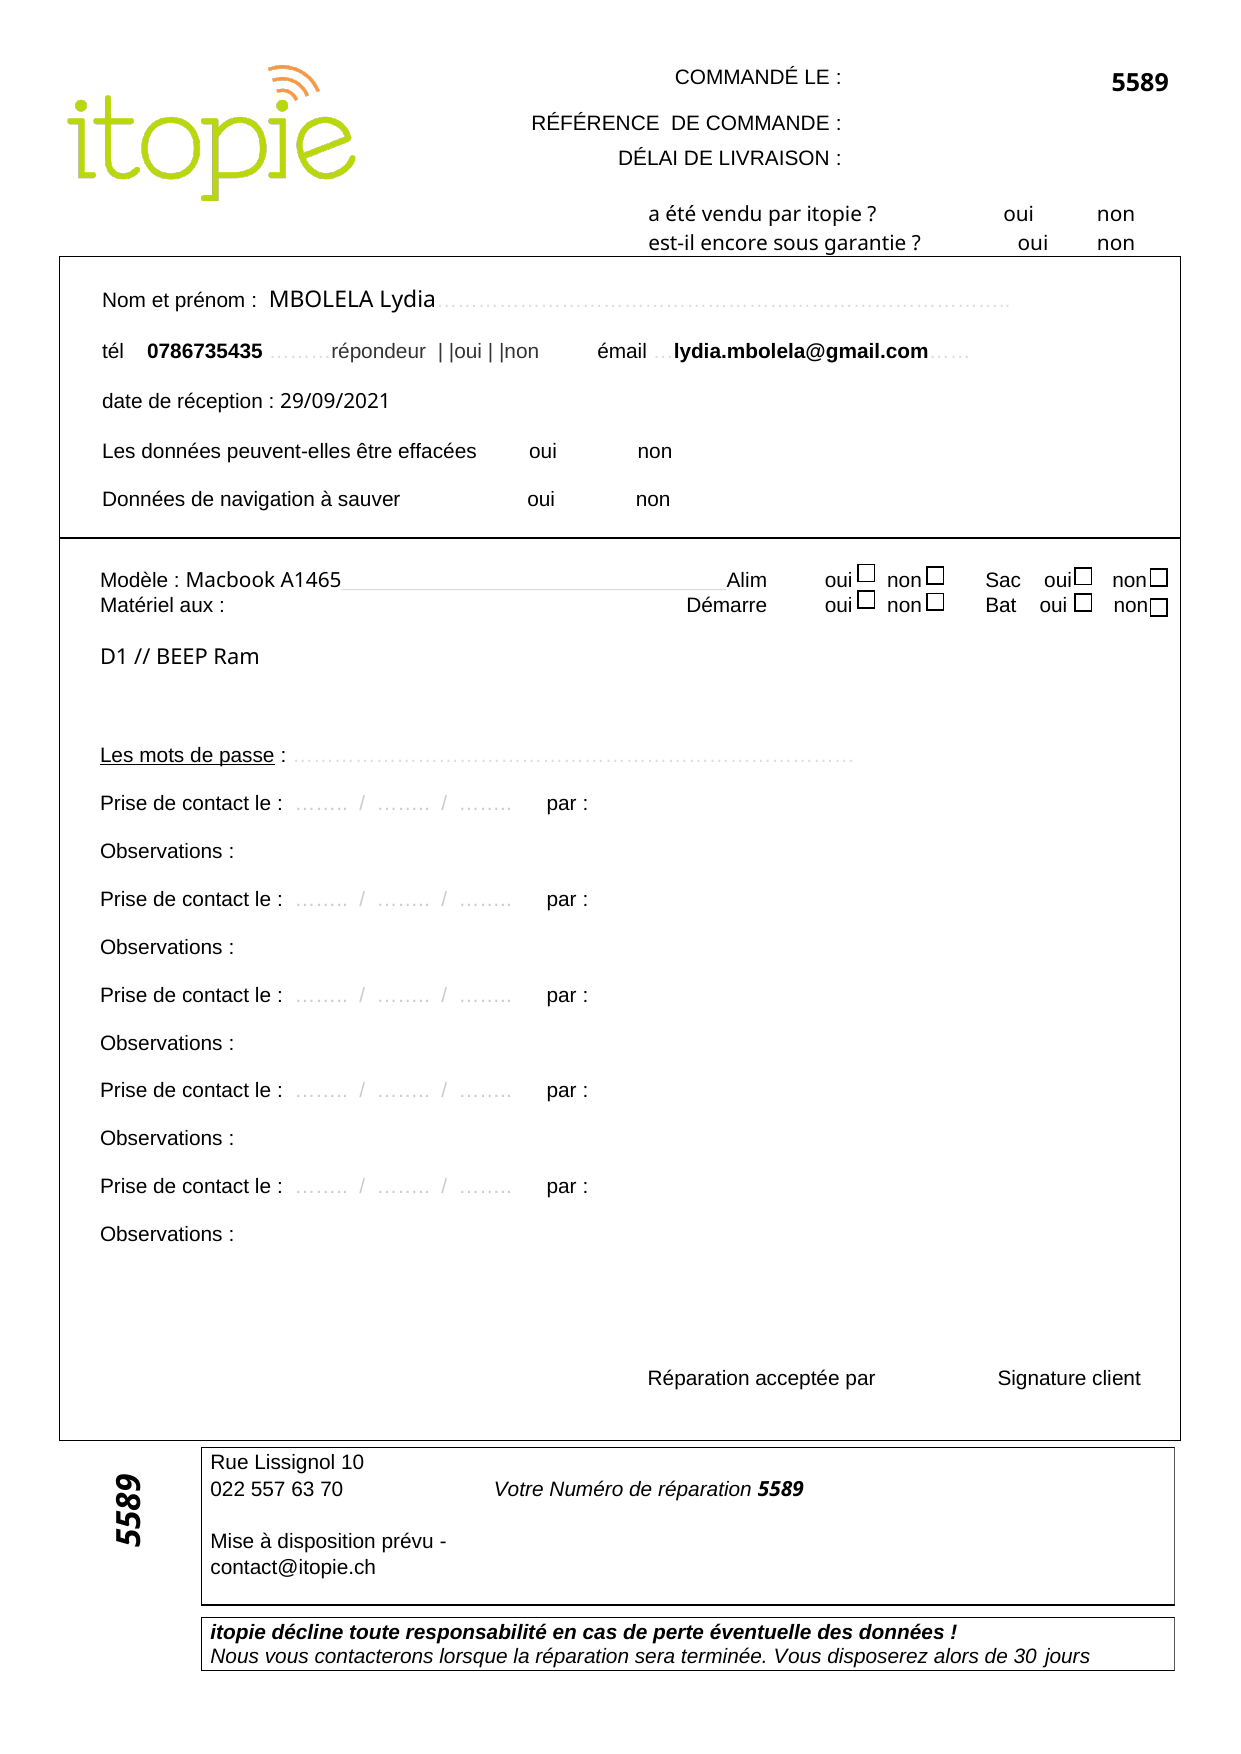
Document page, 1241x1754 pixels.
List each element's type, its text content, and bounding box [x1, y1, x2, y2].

text D1 // BEEP Ram [60, 638, 1180, 671]
text Observations : [60, 1219, 1180, 1246]
text Modèle : Macbook A1465 Alim oui non Sac oui non [60, 562, 856, 590]
table_header COMMANDÉ LE : [490, 59, 847, 104]
text a été vendu par itopie ? oui non [59, 199, 1181, 228]
text Prise de contact le : …….. / …….. / …….. par : [60, 1075, 1180, 1102]
text Nom et prénom : MBOLELA Lydia……………………………………………………………………….. [60, 280, 1180, 314]
picture [67, 65, 356, 201]
table_cell RÉFÉRENCE DE COMMANDE : [490, 105, 847, 140]
text Réparation acceptée par Signature client [60, 1363, 1180, 1390]
text Matériel aux : Démarre oui non Bat oui non [60, 590, 1180, 617]
text Les mots de passe : ……………………………………………………………………… [60, 740, 1180, 767]
text Les données peuvent-elles être effacées oui non [60, 436, 1180, 463]
text Observations : [60, 1123, 1180, 1150]
text Données de navigation à sauver oui non [60, 484, 1180, 511]
text Prise de contact le : …….. / …….. / …….. par : [60, 883, 1180, 911]
text Observations : [60, 931, 1180, 958]
table_cell itopie décline toute responsabilité en cas de perte éventuelle des données ! Nous vous contacterons lorsque la réparation sera terminée. Vous disposerez alors de 30 jours [195, 1611, 1180, 1677]
text Prise de contact le : …….. / …….. / …….. par : [60, 788, 1180, 815]
table_cell [847, 105, 1180, 140]
text Observations : [60, 836, 1180, 863]
text Modèle : Macbook A1465 Alim oui non Sac oui non [948, 562, 1180, 590]
text Observations : [60, 1027, 1180, 1054]
text est-il encore sous garantie ? oui non [59, 228, 1181, 256]
text Prise de contact le : …….. / …….. / …….. par : [60, 979, 1180, 1006]
table_cell [847, 140, 1180, 175]
table_header 5589 [59, 1441, 195, 1677]
text tél 0786735435 ………répondeur | |oui | |non émail …lydia.mbolela@gmail.com…… [60, 335, 1180, 362]
table_header 5589 [847, 59, 1180, 104]
text Modèle : Macbook A1465 Alim oui non Sac oui non [879, 562, 925, 590]
table_header Rue Lissignol 10 022 557 63 70 Votre Numéro de réparation 5589 Mise à disposition prévu - contact@itopie.ch [195, 1441, 1180, 1611]
text Prise de contact le : …….. / …….. / …….. par : [60, 1171, 1180, 1198]
text date de réception : 29/09/2021 [60, 383, 1180, 415]
table_cell DÉLAI DE LIVRAISON : [490, 140, 847, 175]
